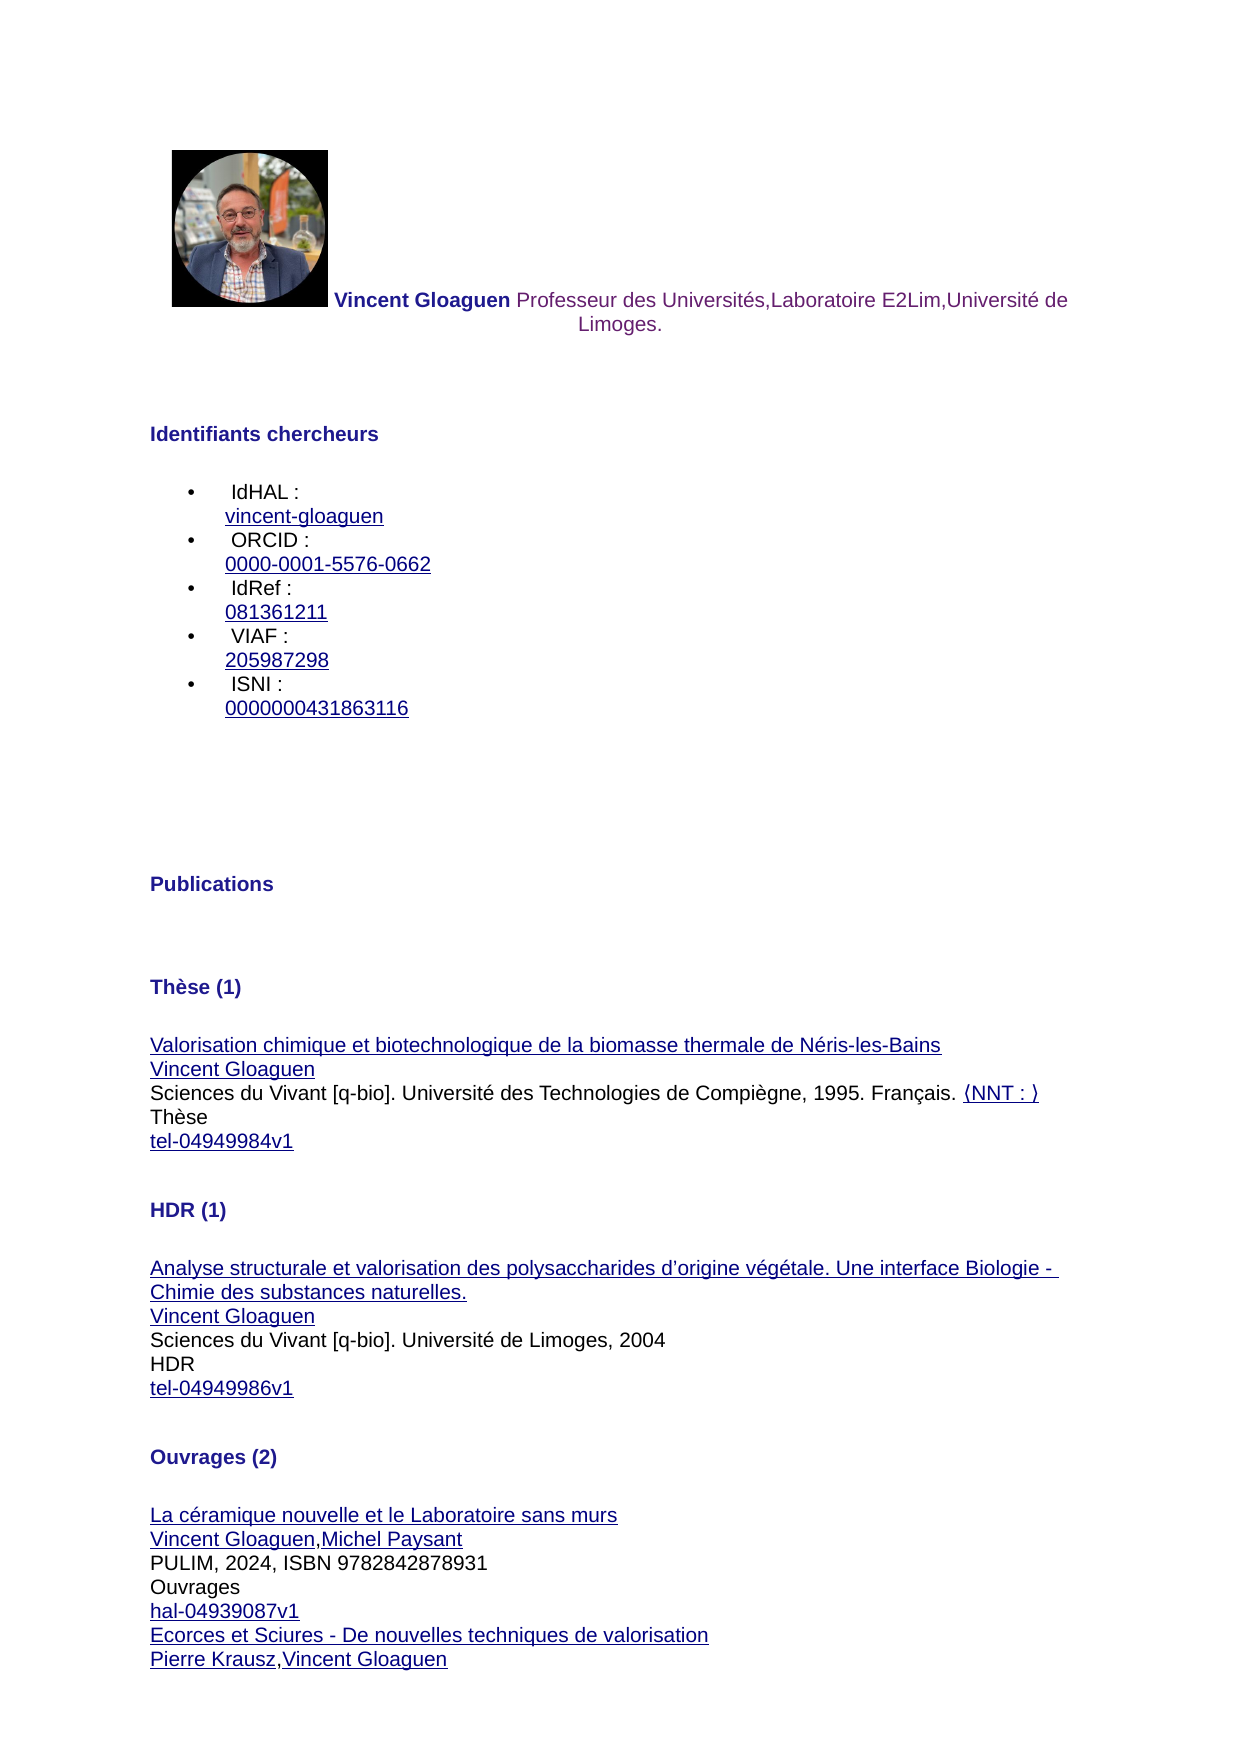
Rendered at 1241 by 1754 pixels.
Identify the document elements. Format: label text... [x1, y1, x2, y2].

subtitle Vincent Gloaguen Professeur des Universités,Laboratoire E2Lim,Université de Limoges. [150, 150, 1090, 335]
table_header Valorisation chimique et biotechnologique de la biomasse thermale de Néris-les-Bains Vincent Gloaguen Sciences du Vivant [q-bio]. Université des Technologies de Compiègne, 1995. Français. ⟨NNT : ⟩ Thèse tel-04949984v1 [150, 1033, 1090, 1153]
subtitle Identifiants chercheurs [150, 422, 1090, 446]
table_header La céramique nouvelle et le Laboratoire sans murs Vincent Gloaguen,Michel Paysant PULIM, 2024, ISBN 9782842878931 Ouvrages hal-04939087v1 [150, 1503, 1090, 1623]
list VIAF : [187, 624, 1090, 648]
list ORCID : [187, 528, 1090, 552]
list 0000-0001-5576-0662 [187, 552, 1090, 576]
list IdRef : [187, 576, 1090, 600]
list 205987298 [187, 648, 1090, 672]
subtitle HDR (1) [150, 1198, 1090, 1222]
list vincent-gloaguen [187, 504, 1090, 528]
list ISNI : [187, 672, 1090, 696]
table_header Analyse structurale et valorisation des polysaccharides d’origine végétale. Une interface Biologie - Chimie des substances naturelles. Vincent Gloaguen Sciences du Vivant [q-bio]. Université de Limoges, 2004 HDR tel-04949986v1 [150, 1256, 1090, 1400]
table_cell Ecorces et Sciures - De nouvelles techniques de valorisation Pierre Krausz,Vincent Gloaguen [150, 1623, 1090, 1671]
list 0000000431863116 [187, 696, 1090, 720]
list 081361211 [187, 600, 1090, 624]
picture [171, 150, 328, 307]
subtitle Thèse (1) [150, 975, 1090, 999]
list IdHAL : [187, 480, 1090, 504]
subtitle Ouvrages (2) [150, 1445, 1090, 1469]
subtitle Publications [150, 872, 1090, 896]
